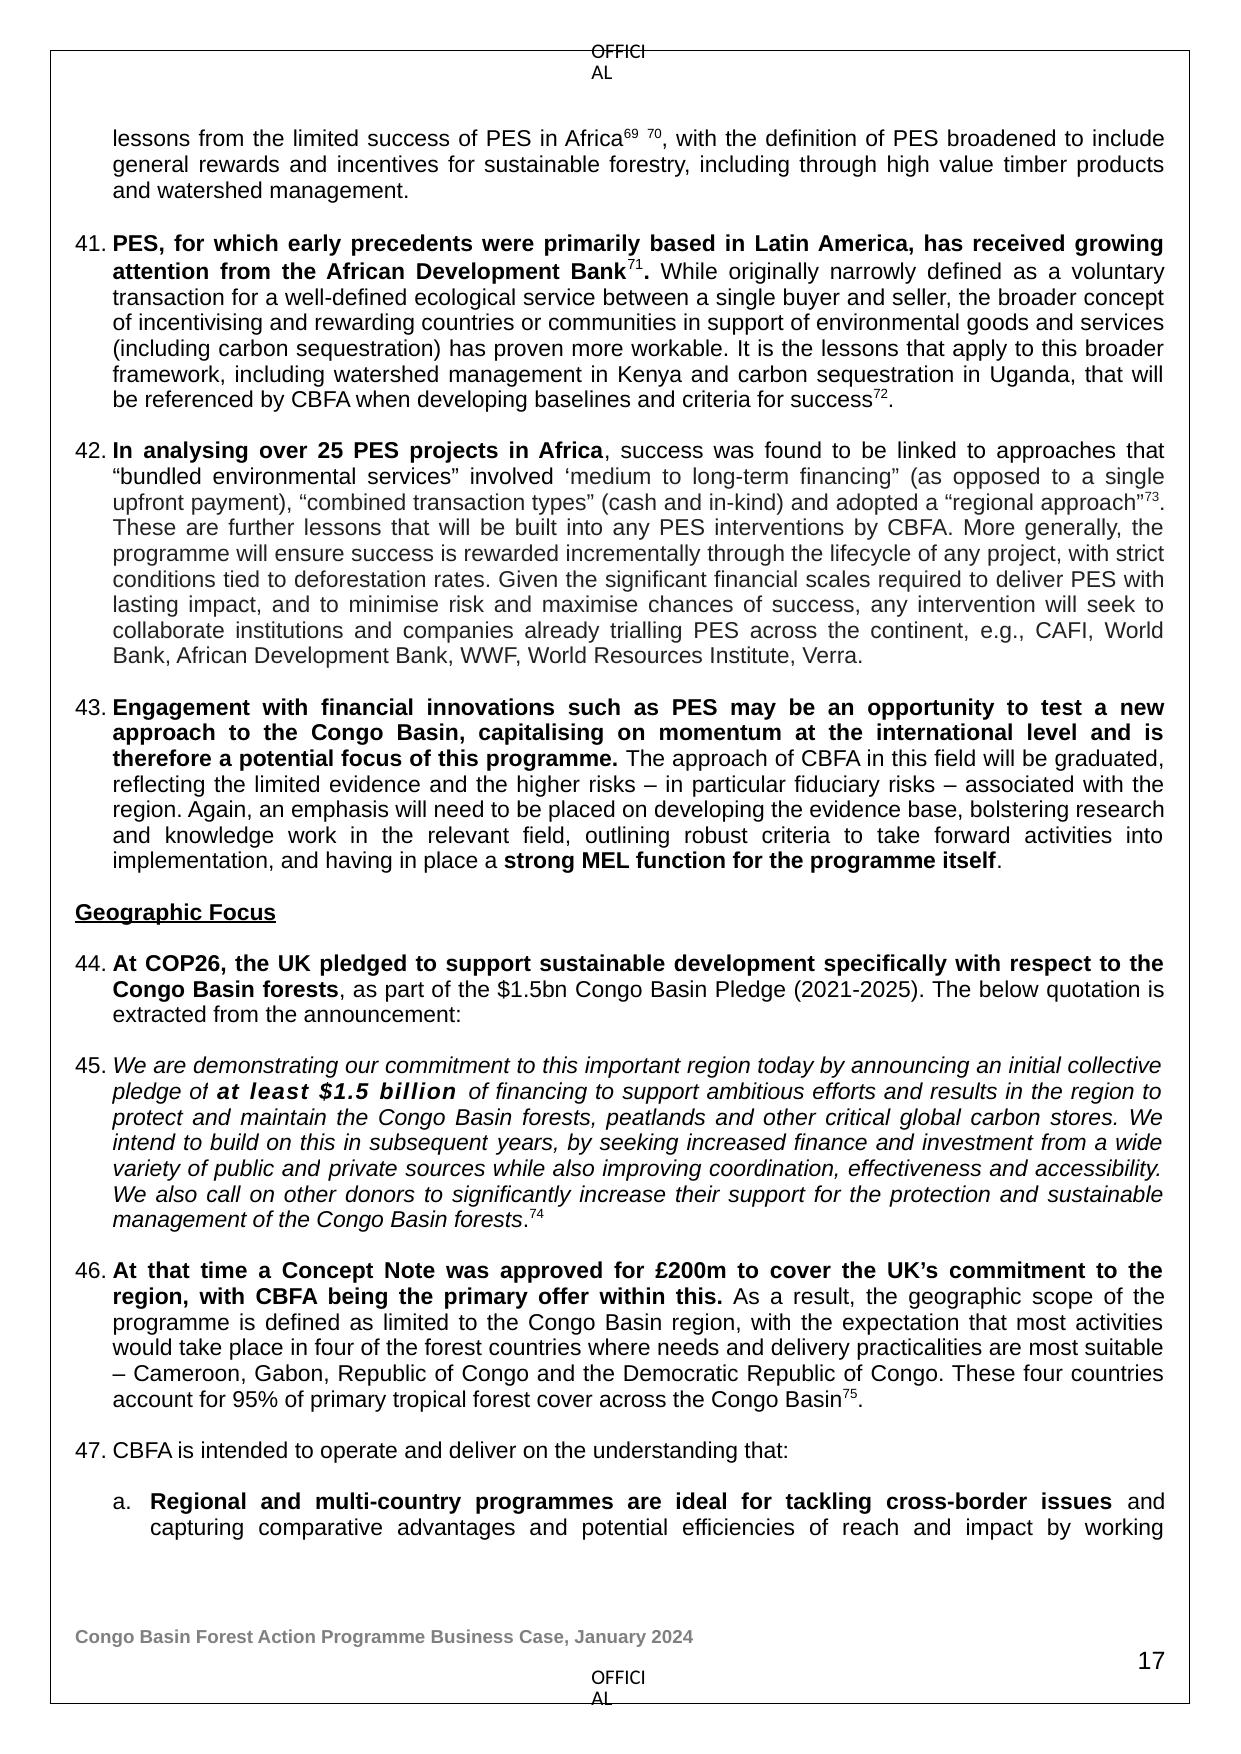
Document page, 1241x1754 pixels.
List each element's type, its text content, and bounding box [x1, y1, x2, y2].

list At that time a Concept Note was approved for £200m to cover the UK’s commitment to the region, with CBFA being the primary offer within this. As a result, the geographic scope of the programme is defined as limited to the Congo Basin region, with the expectation that most activities would take place in four of the forest countries where needs and delivery practicalities are most suitable – Cameroon, Gabon, Republic of Congo and the Democratic Republic of Congo. These four countries account for 95% of primary tropical forest cover across the Congo Basin. [75, 1258, 1165, 1412]
list We are demonstrating our commitment to this important region today by announcing an initial collective pledge of at least $1.5 billion of financing to support ambitious efforts and results in the region to protect and maintain the Congo Basin forests, peatlands and other critical global carbon stores. We intend to build on this in subsequent years, by seeking increased finance and investment from a wide variety of public and private sources while also improving coordination, effectiveness and accessibility. We also call on other donors to significantly increase their support for the protection and sustainable management of the Congo Basin forests. [75, 1053, 1165, 1232]
list In analysing over 25 PES projects in Africa, success was found to be linked to approaches that “bundled environmental services” involved ‘medium to long-term financing” (as opposed to a single upfront payment), “combined transaction types” (cash and in-kind) and adopted a “regional approach”. These are further lessons that will be built into any PES interventions by CBFA. More generally, the programme will ensure success is rewarded incrementally through the lifecycle of any project, with strict conditions tied to deforestation rates. Given the significant financial scales required to deliver PES with lasting impact, and to minimise risk and maximise chances of success, any intervention will seek to collaborate institutions and companies already trialling PES across the continent, e.g., CAFI, World Bank, African Development Bank, WWF, World Resources Institute, Verra. [75, 438, 1165, 669]
list Engagement with financial innovations such as PES may be an opportunity to test a new approach to the Congo Basin, capitalising on momentum at the international level and is therefore a potential focus of this programme. The approach of CBFA in this field will be graduated, reflecting the limited evidence and the higher risks – in particular fiduciary risks – associated with the region. Again, an emphasis will need to be placed on developing the evidence base, bolstering research and knowledge work in the relevant field, outlining robust criteria to take forward activities into implementation, and having in place a strong MEL function for the programme itself. [75, 694, 1165, 874]
list CBFA is intended to operate and deliver on the understanding that: [75, 1437, 1165, 1463]
list PES, for which early precedents were primarily based in Latin America, has received growing attention from the African Development Bank. While originally narrowly defined as a voluntary transaction for a well-defined ecological service between a single buyer and seller, the broader concept of incentivising and rewarding countries or communities in support of environmental goods and services (including carbon sequestration) has proven more workable. It is the lessons that apply to this broader framework, including watershed management in Kenya and carbon sequestration in Uganda, that will be referenced by CBFA when developing baselines and criteria for success. [75, 231, 1165, 412]
list Regional and multi-country programmes are ideal for tackling cross-border issues and capturing comparative advantages and potential efficiencies of reach and impact by working [112, 1489, 1165, 1540]
text Geographic Focus [75, 899, 1165, 925]
list At COP26, the UK pledged to support sustainable development specifically with respect to the Congo Basin forests, as part of the $1.5bn Congo Basin Pledge (2021-2025). The below quotation is extracted from the announcement: [75, 951, 1165, 1027]
list lessons from the limited success of PES in Africa , with the definition of PES broadened to include general rewards and incentives for sustainable forestry, including through high value timber products and watershed management. [75, 126, 1165, 203]
